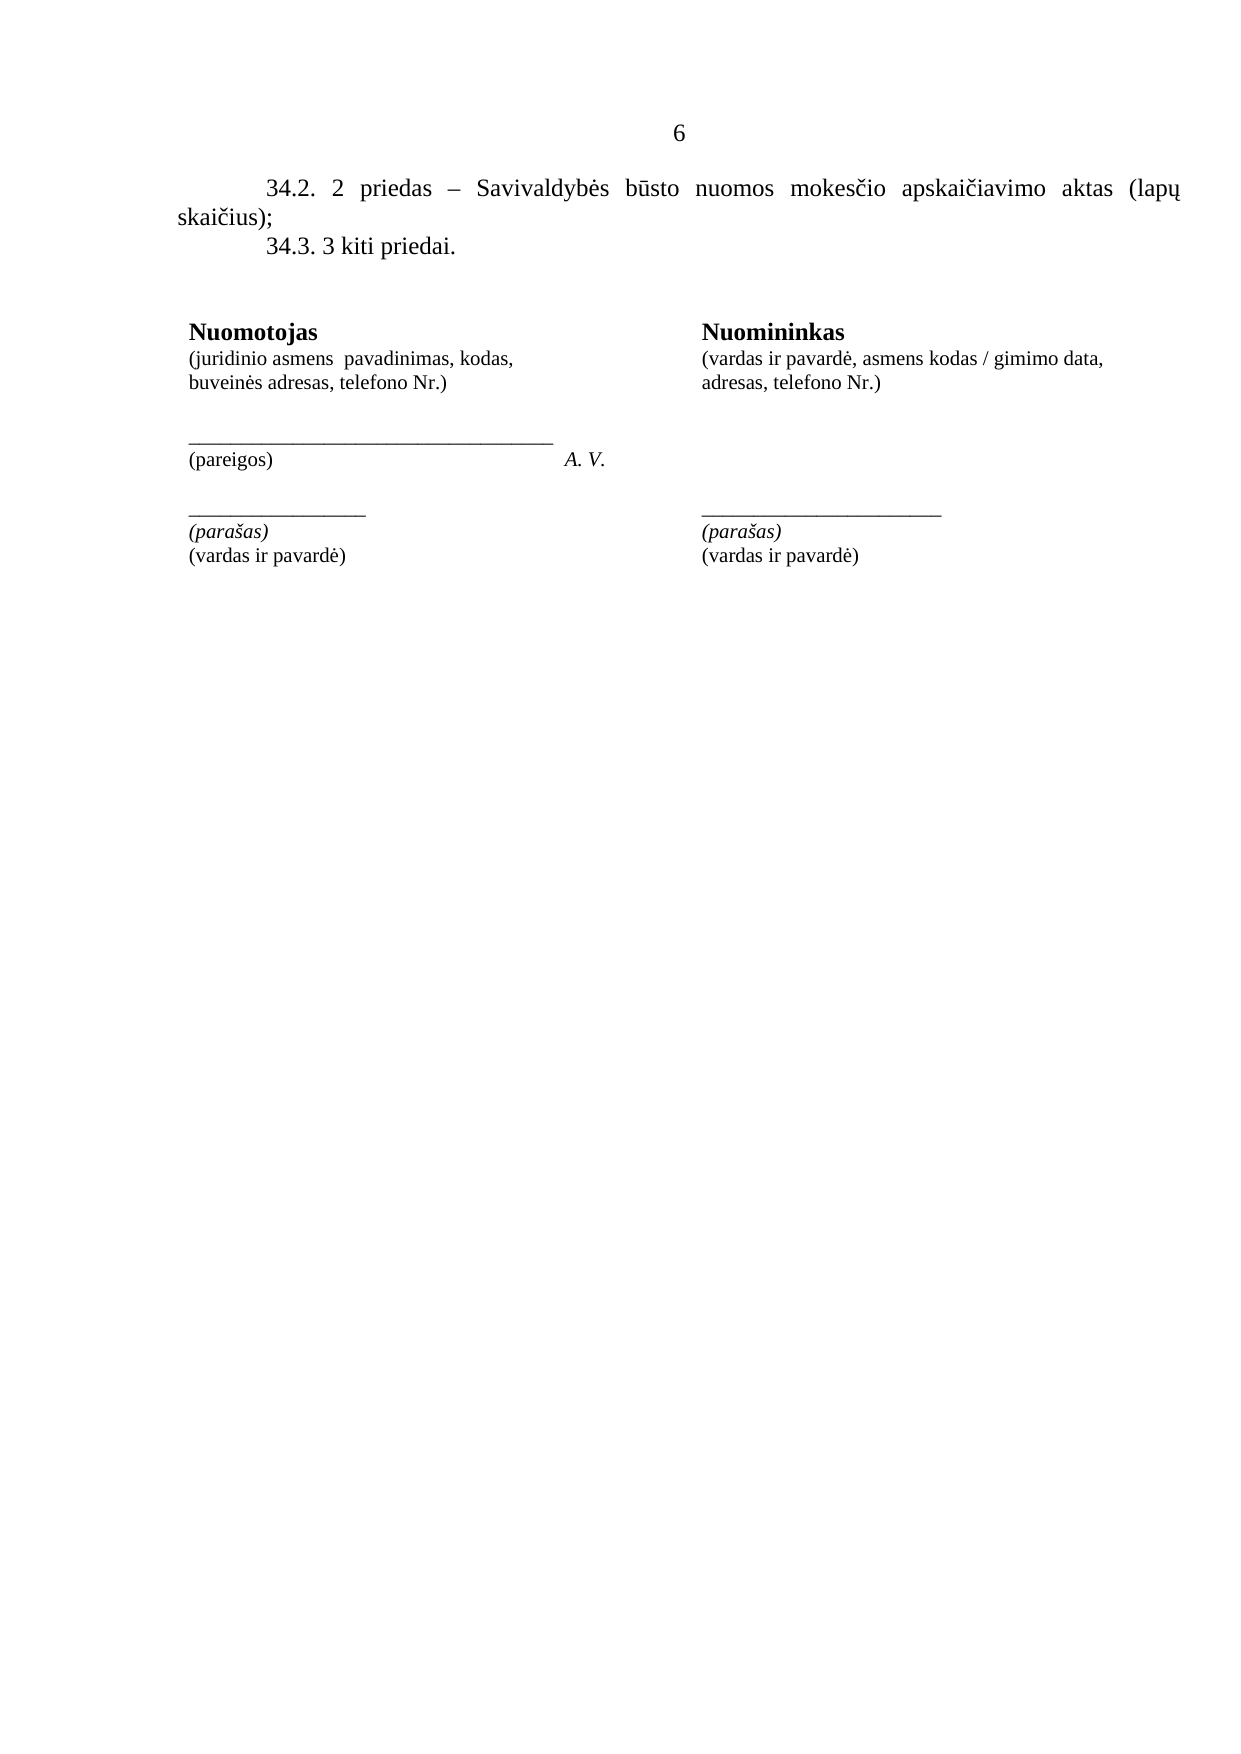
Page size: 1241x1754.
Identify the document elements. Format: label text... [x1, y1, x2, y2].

text 34.3. 3 kiti priedai. [177, 231, 1181, 259]
table_cell _______________________ (parašas) (vardas ir pavardė) [690, 423, 1204, 567]
table_header Nuomininkas (vardas ir pavardė, asmens kodas / gimimo data, adresas, telefono Nr.) [690, 317, 1204, 423]
text 34.2. 2 priedas – Savivaldybės būsto nuomos mokesčio apskaičiavimo aktas (lapų skaičius); [177, 173, 1181, 231]
table_cell ___________________________________ (pareigos) A. V. _________________ (parašas) (vardas ir pavardė) [177, 423, 690, 567]
table_header Nuomotojas (juridinio asmens pavadinimas, kodas, buveinės adresas, telefono Nr.) [177, 317, 690, 423]
